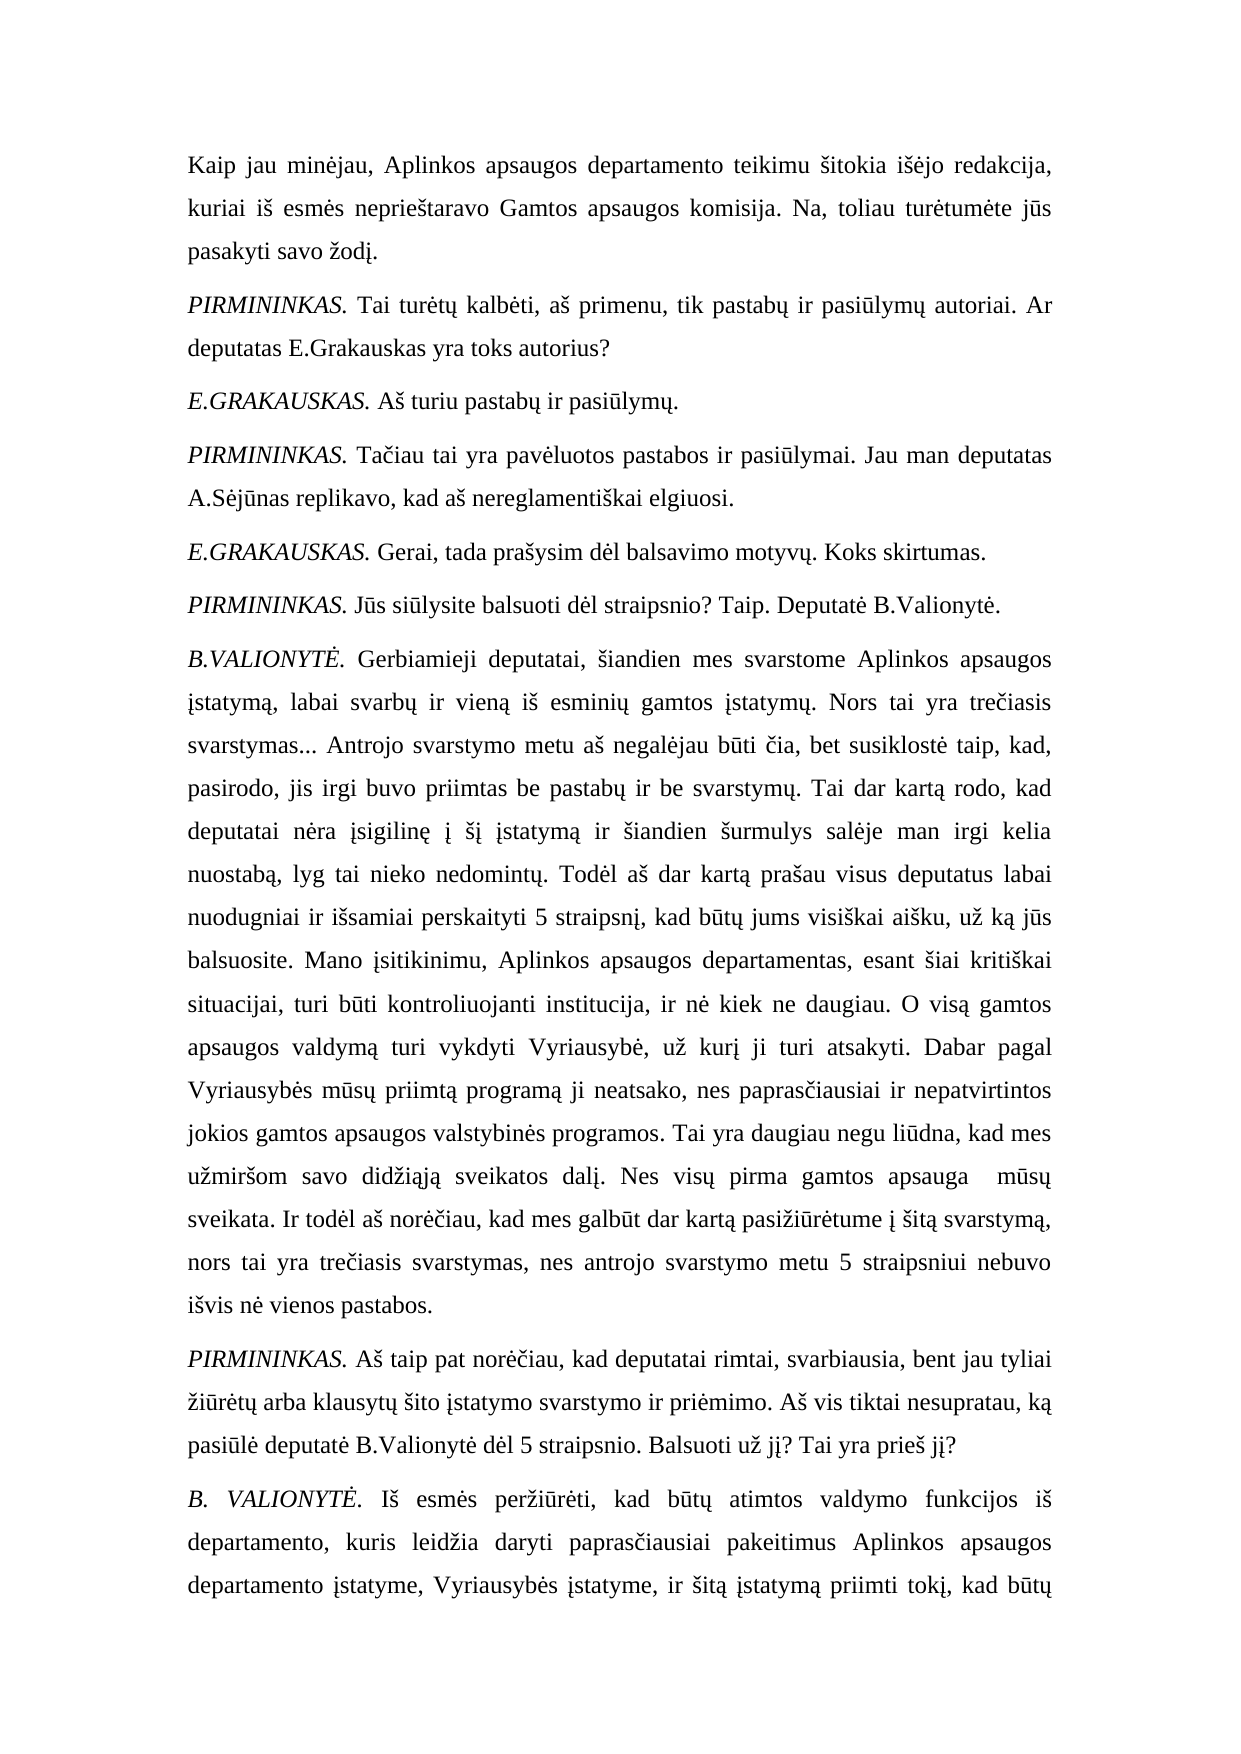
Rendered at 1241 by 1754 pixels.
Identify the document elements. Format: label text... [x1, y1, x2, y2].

text E.GRAKAUSKAS. Aš turiu pastabų ir pasiūlymų. [187, 386, 1053, 415]
text B. VALIONYTĖ. Iš esmės peržiūrėti, kad būtų atimtos valdymo funkcijos iš departamento, kuris leidžia daryti paprasčiausiai pakeitimus Aplinkos apsaugos departamento įstatyme, Vyriausybės įstatyme, ir šitą įstatymą priimti tokį, kad būtų [187, 1484, 1053, 1599]
text B.VALIONYTĖ. Gerbiamieji deputatai, šiandien mes svarstome Aplinkos apsaugos įstatymą, labai svarbų ir vieną iš esminių gamtos įstatymų. Nors tai yra trečiasis svarstymas... Antrojo svarstymo metu aš negalėjau būti čia, bet susiklostė taip, kad, pasirodo, jis irgi buvo priimtas be pastabų ir be svarstymų. Tai dar kartą rodo, kad deputatai nėra įsigilinę į šį įstatymą ir šiandien šurmulys salėje man irgi kelia nuostabą, lyg tai nieko nedomintų. Todėl aš dar kartą prašau visus deputatus labai nuodugniai ir išsamiai perskaityti 5 straipsnį, kad būtų jums visiškai aišku, už ką jūs balsuosite. Mano įsitikinimu, Aplinkos apsaugos departamentas, esant šiai kritiškai situacijai, turi būti kontroliuojanti institucija, ir nė kiek ne daugiau. O visą gamtos apsaugos valdymą turi vykdyti Vyriausybė, už kurį ji turi atsakyti. Dabar pagal Vyriausybės mūsų priimtą programą ji neatsako, nes paprasčiausiai ir nepatvirtintos jokios gamtos apsaugos valstybinės programos. Tai yra daugiau negu liūdna, kad mes užmiršom savo didžiąją sveikatos dalį. Nes visų pirma gamtos apsauga mūsų sveikata. Ir todėl aš norėčiau, kad mes galbūt dar kartą pasižiūrėtume į šitą svarstymą, nors tai yra trečiasis svarstymas, nes antrojo svarstymo metu 5 straipsniui nebuvo išvis nė vienos pastabos. [187, 644, 1053, 1319]
text PIRMININKAS. Tai turėtų kalbėti, aš primenu, tik pastabų ir pasiūlymų autoriai. Ar deputatas E.Grakauskas yra toks autorius? [187, 290, 1053, 362]
text PIRMININKAS. Tačiau tai yra pavėluotos pastabos ir pasiūlymai. Jau man deputatas A.Sėjūnas replikavo, kad aš nereglamentiškai elgiuosi. [187, 440, 1053, 512]
text PIRMININKAS. Jūs siūlysite balsuoti dėl straipsnio? Taip. Deputatė B.Valionytė. [187, 590, 1053, 619]
text E.GRAKAUSKAS. Gerai, tada prašysim dėl balsavimo motyvų. Koks skirtumas. [187, 537, 1053, 565]
text Kaip jau minėjau, Aplinkos apsaugos departamento teikimu šitokia išėjo redakcija, kuriai iš esmės neprieštaravo Gamtos apsaugos komisija. Na, toliau turėtumėte jūs pasakyti savo žodį. [187, 150, 1053, 265]
text PIRMININKAS. Aš taip pat norėčiau, kad deputatai rimtai, svarbiausia, bent jau tyliai žiūrėtų arba klausytų šito įstatymo svarstymo ir priėmimo. Aš vis tiktai nesupratau, ką pasiūlė deputatė B.Valionytė dėl 5 straipsnio. Balsuoti už jį? Tai yra prieš jį? [187, 1344, 1053, 1459]
